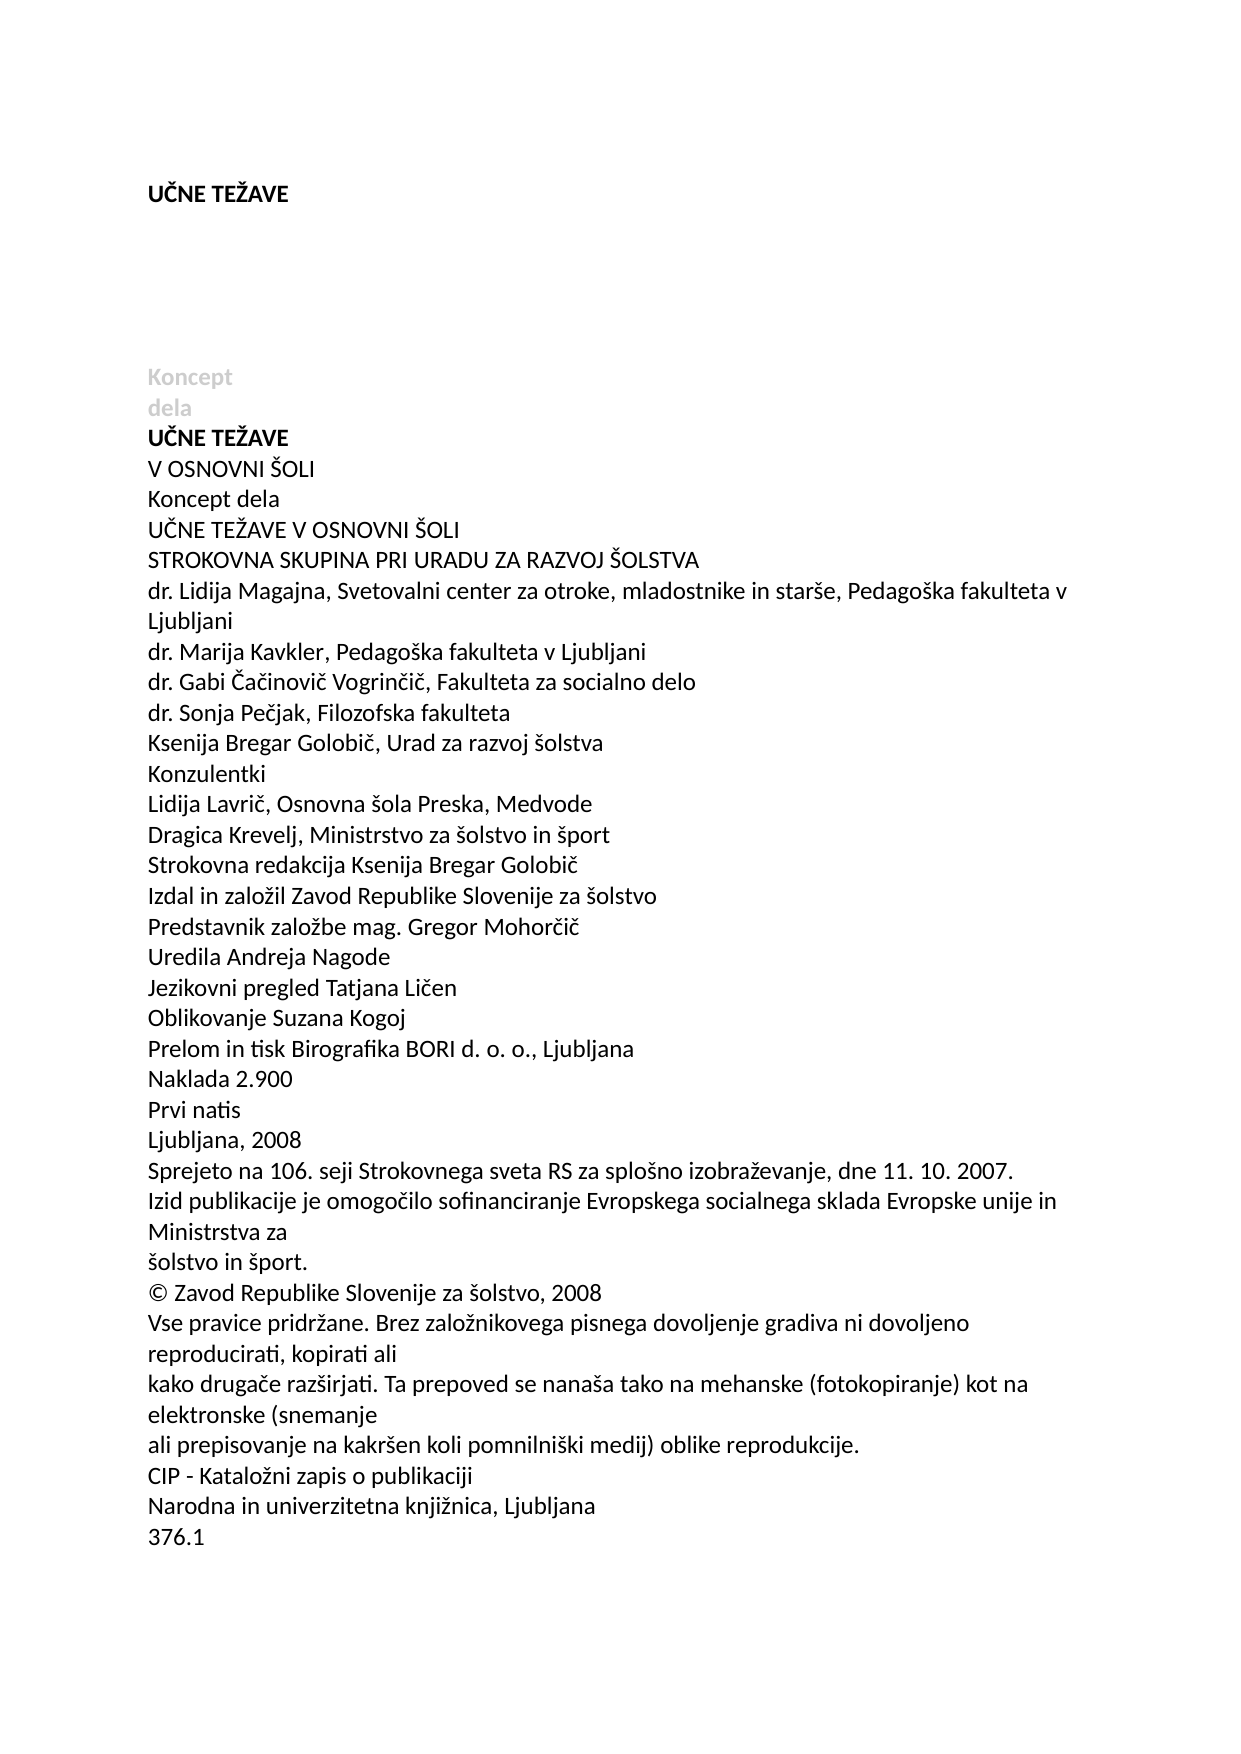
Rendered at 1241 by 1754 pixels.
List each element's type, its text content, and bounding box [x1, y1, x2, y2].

text Predstavnik založbe mag. Gregor Mohorčič [148, 911, 1093, 941]
text Koncept dela [148, 483, 1093, 514]
text Ljubljana, 2008 [148, 1124, 1093, 1155]
text PROGRAM OSNOVNOŠOLSKEGA IZOBRAŽEVANJA [148, 148, 1093, 178]
text kako drugače razširjati. Ta prepoved se nanaša tako na mehanske (fotokopiranje) kot na elektronske (snemanje [148, 1368, 1093, 1429]
text ali prepisovanje na kakršen koli pomnilniški medij) oblike reprodukcije. [148, 1429, 1093, 1460]
text Dragica Krevelj, Ministrstvo za šolstvo in šport [148, 819, 1093, 849]
text Ksenija Bregar Golobič, Urad za razvoj šolstva [148, 727, 1093, 758]
text Izdal in založil Zavod Republike Slovenije za šolstvo [148, 880, 1093, 911]
text Naklada 2.900 [148, 1063, 1093, 1094]
text Narodna in univerzitetna knjižnica, Ljubljana [148, 1491, 1093, 1521]
text UČNE TEŽAVE V OSNOVNI ŠOLI [148, 514, 1093, 544]
text Prelom in tisk Birografika BORI d. o. o., Ljubljana [148, 1033, 1093, 1063]
text Oblikovanje Suzana Kogoj [148, 1002, 1093, 1033]
text V OSNOVNI ŠOLI [148, 453, 1093, 483]
text STROKOVNA SKUPINA PRI URADU ZA RAZVOJ ŠOLSTVA [148, 544, 1093, 575]
text dela [148, 270, 1093, 300]
text Strokovna redakcija Ksenija Bregar Golobič [148, 849, 1093, 880]
text © Zavod Republike Slovenije za šolstvo, 2008 [148, 1277, 1093, 1307]
text dr. Marija Kavkler, Pedagoška fakulteta v Ljubljani [148, 636, 1093, 666]
text UČNE TEŽAVE [148, 422, 1093, 453]
text PROGRAM OSNOVNOŠOLSKEGA IZOBRAŽEVANJA [148, 331, 1093, 361]
text dr. Lidija Magajna, Svetovalni center za otroke, mladostnike in starše, Pedagoška fakulteta v Ljubljani [148, 575, 1093, 636]
text Jezikovni pregled Tatjana Ličen [148, 972, 1093, 1002]
text Vse pravice pridržane. Brez založnikovega pisnega dovoljenje gradiva ni dovoljeno reproducirati, kopirati ali [148, 1307, 1093, 1368]
text Konzulentki [148, 758, 1093, 788]
text šolstvo in šport. [148, 1246, 1093, 1277]
text Uredila Andreja Nagode [148, 941, 1093, 972]
text 376.1 [148, 1521, 1093, 1552]
text dr. Sonja Pečjak, Filozofska fakulteta [148, 697, 1093, 727]
text CIP - Kataložni zapis o publikaciji [148, 1460, 1093, 1491]
text Lidija Lavrič, Osnovna šola Preska, Medvode [148, 788, 1093, 819]
text Prvi natis [148, 1094, 1093, 1124]
text dr. Gabi Čačinovič Vogrinčič, Fakulteta za socialno delo [148, 666, 1093, 697]
text UČNE TEŽAVE [148, 178, 1093, 209]
text dela [148, 392, 1093, 422]
text Izid publikacije je omogočilo sofinanciranje Evropskega socialnega sklada Evropske unije in Ministrstva za [148, 1185, 1093, 1246]
text V OSNOVNI ŠOLI [148, 209, 1093, 239]
text Sprejeto na 106. seji Strokovnega sveta RS za splošno izobraževanje, dne 11. 10. 2007. [148, 1155, 1093, 1185]
text Koncept [148, 239, 1093, 270]
text Koncept [148, 361, 1093, 392]
